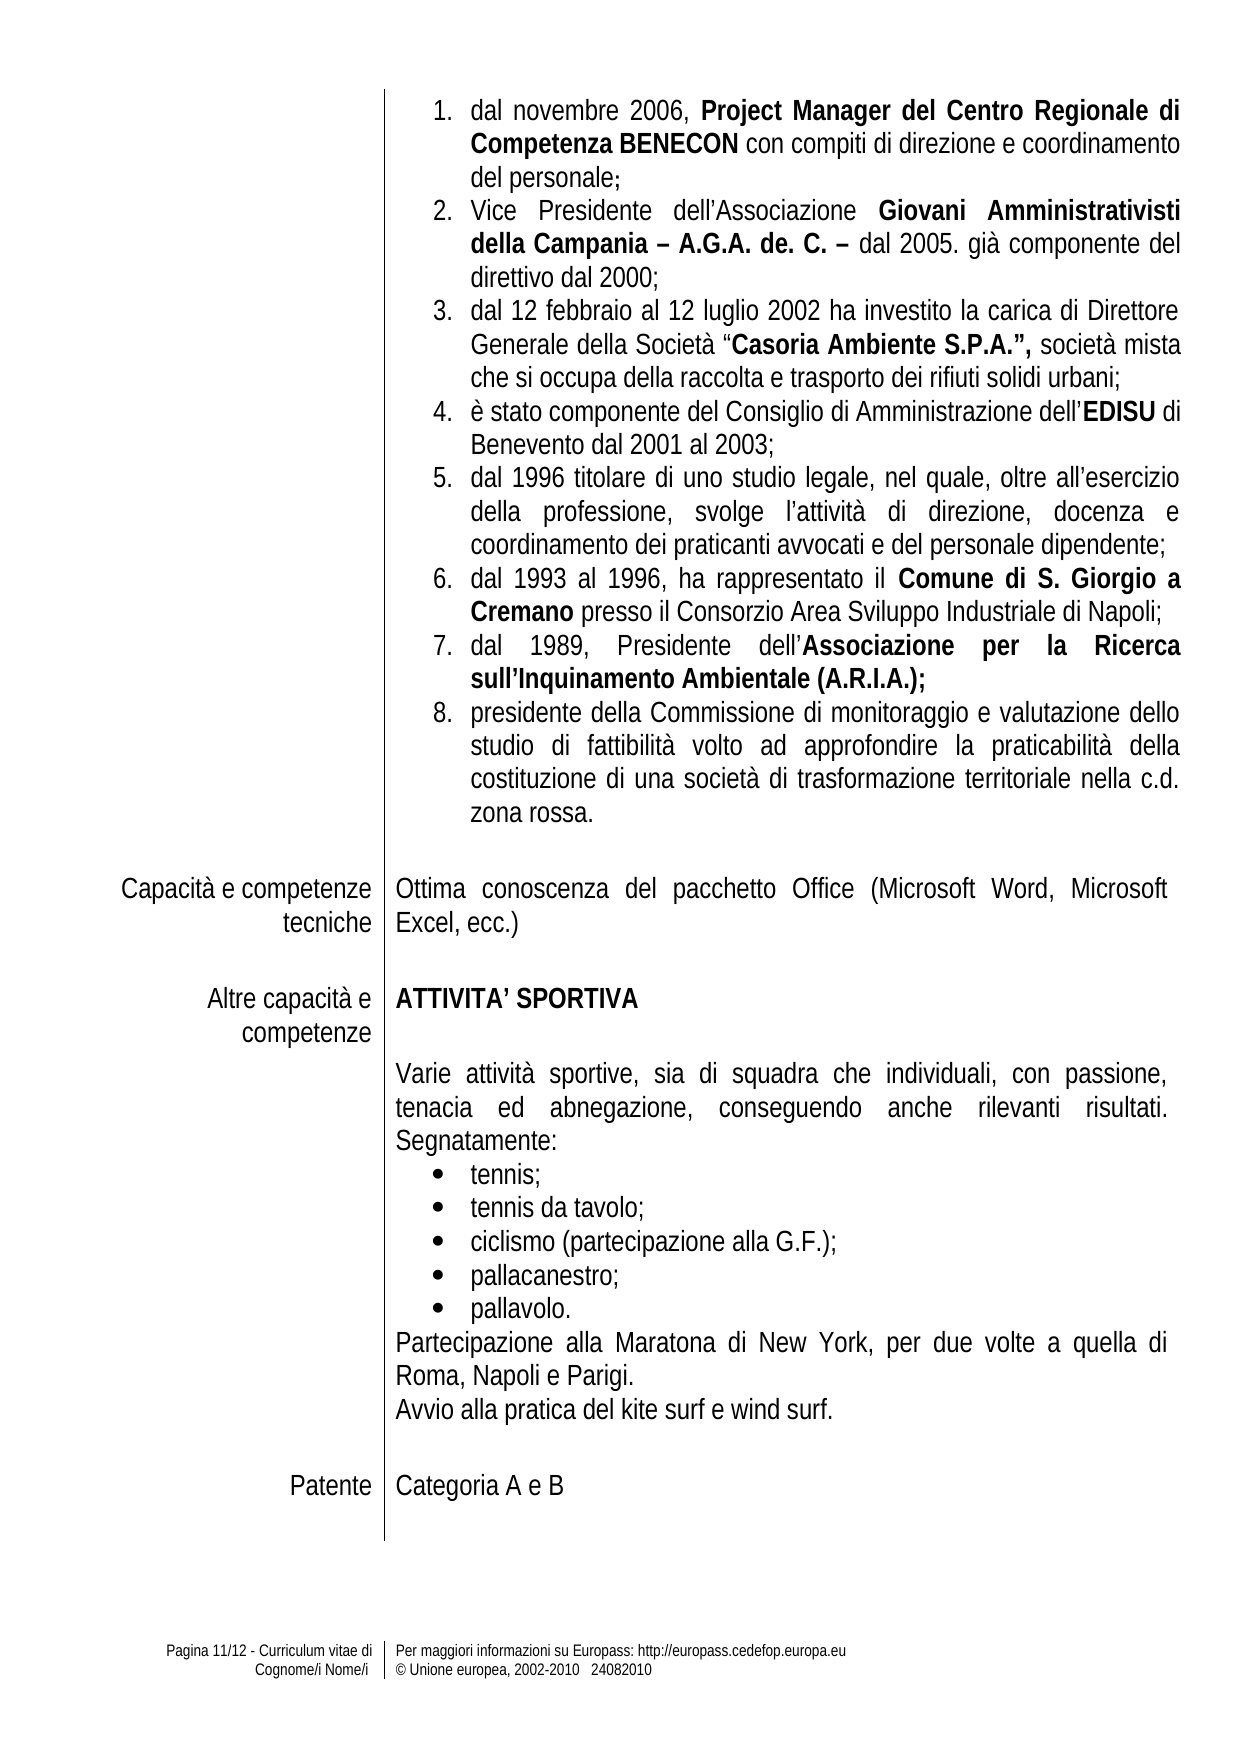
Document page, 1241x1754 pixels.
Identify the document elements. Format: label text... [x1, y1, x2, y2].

table_cell [59, 89, 384, 833]
table_cell Categoria A e B [385, 1464, 1181, 1506]
table_cell [385, 833, 1181, 867]
table_cell [385, 1430, 1181, 1464]
table_cell Ottima conoscenza del pacchetto Office (Microsoft Word, Microsoft Excel, ecc.) [385, 867, 1181, 942]
table_cell Altre capacità e competenze [59, 977, 384, 1052]
table_cell [59, 943, 384, 977]
table_cell [385, 943, 1181, 977]
table_cell Varie attività sportive, sia di squadra che individuali, con passione, tenacia ed abnegazione, conseguendo anche rilevanti risultati. Segnatamente: tennis; tennis da tavolo; ciclismo (partecipazione alla G.F.); pallacanestro; pallavolo. Partecipazione alla Maratona di New York, per due volte a quella di Roma, Napoli e Parigi. Avvio alla pratica del kite surf e wind surf. [385, 1053, 1181, 1429]
table_cell Capacità e competenze tecniche [59, 867, 384, 942]
table_cell [385, 1506, 1181, 1541]
table_cell dal novembre 2006, Project Manager del Centro Regionale di Competenza BENECON con compiti di direzione e coordinamento del personale; Vice Presidente dell’Associazione Giovani Amministrativisti della Campania – A.G.A. de. C. – dal 2005. già componente del direttivo dal 2000; dal 12 febbraio al 12 luglio 2002 ha investito la carica di Direttore Generale della Società “Casoria Ambiente S.P.A.”, società mista che si occupa della raccolta e trasporto dei rifiuti solidi urbani; è stato componente del Consiglio di Amministrazione dell’EDISU di Benevento dal 2001 al 2003; dal 1996 titolare di uno studio legale, nel quale, oltre all’esercizio della professione, svolge l’attività di direzione, docenza e coordinamento dei praticanti avvocati e del personale dipendente; dal 1993 al 1996, ha rappresentato il Comune di S. Giorgio a Cremano presso il Consorzio Area Sviluppo Industriale di Napoli; dal 1989, Presidente dell’Associazione per la Ricerca sull’Inquinamento Ambientale (A.R.I.A.); presidente della Commissione di monitoraggio e valutazione dello studio di fattibilità volto ad approfondire la praticabilità della costituzione di una società di trasformazione territoriale nella c.d. zona rossa. [385, 89, 1181, 833]
table_cell Patente [59, 1464, 384, 1506]
table_cell [59, 833, 384, 867]
table_cell ATTIVITA’ SPORTIVA [385, 977, 1181, 1052]
table_cell [59, 1506, 384, 1541]
table_cell [59, 1053, 384, 1429]
table_cell [59, 1430, 384, 1464]
